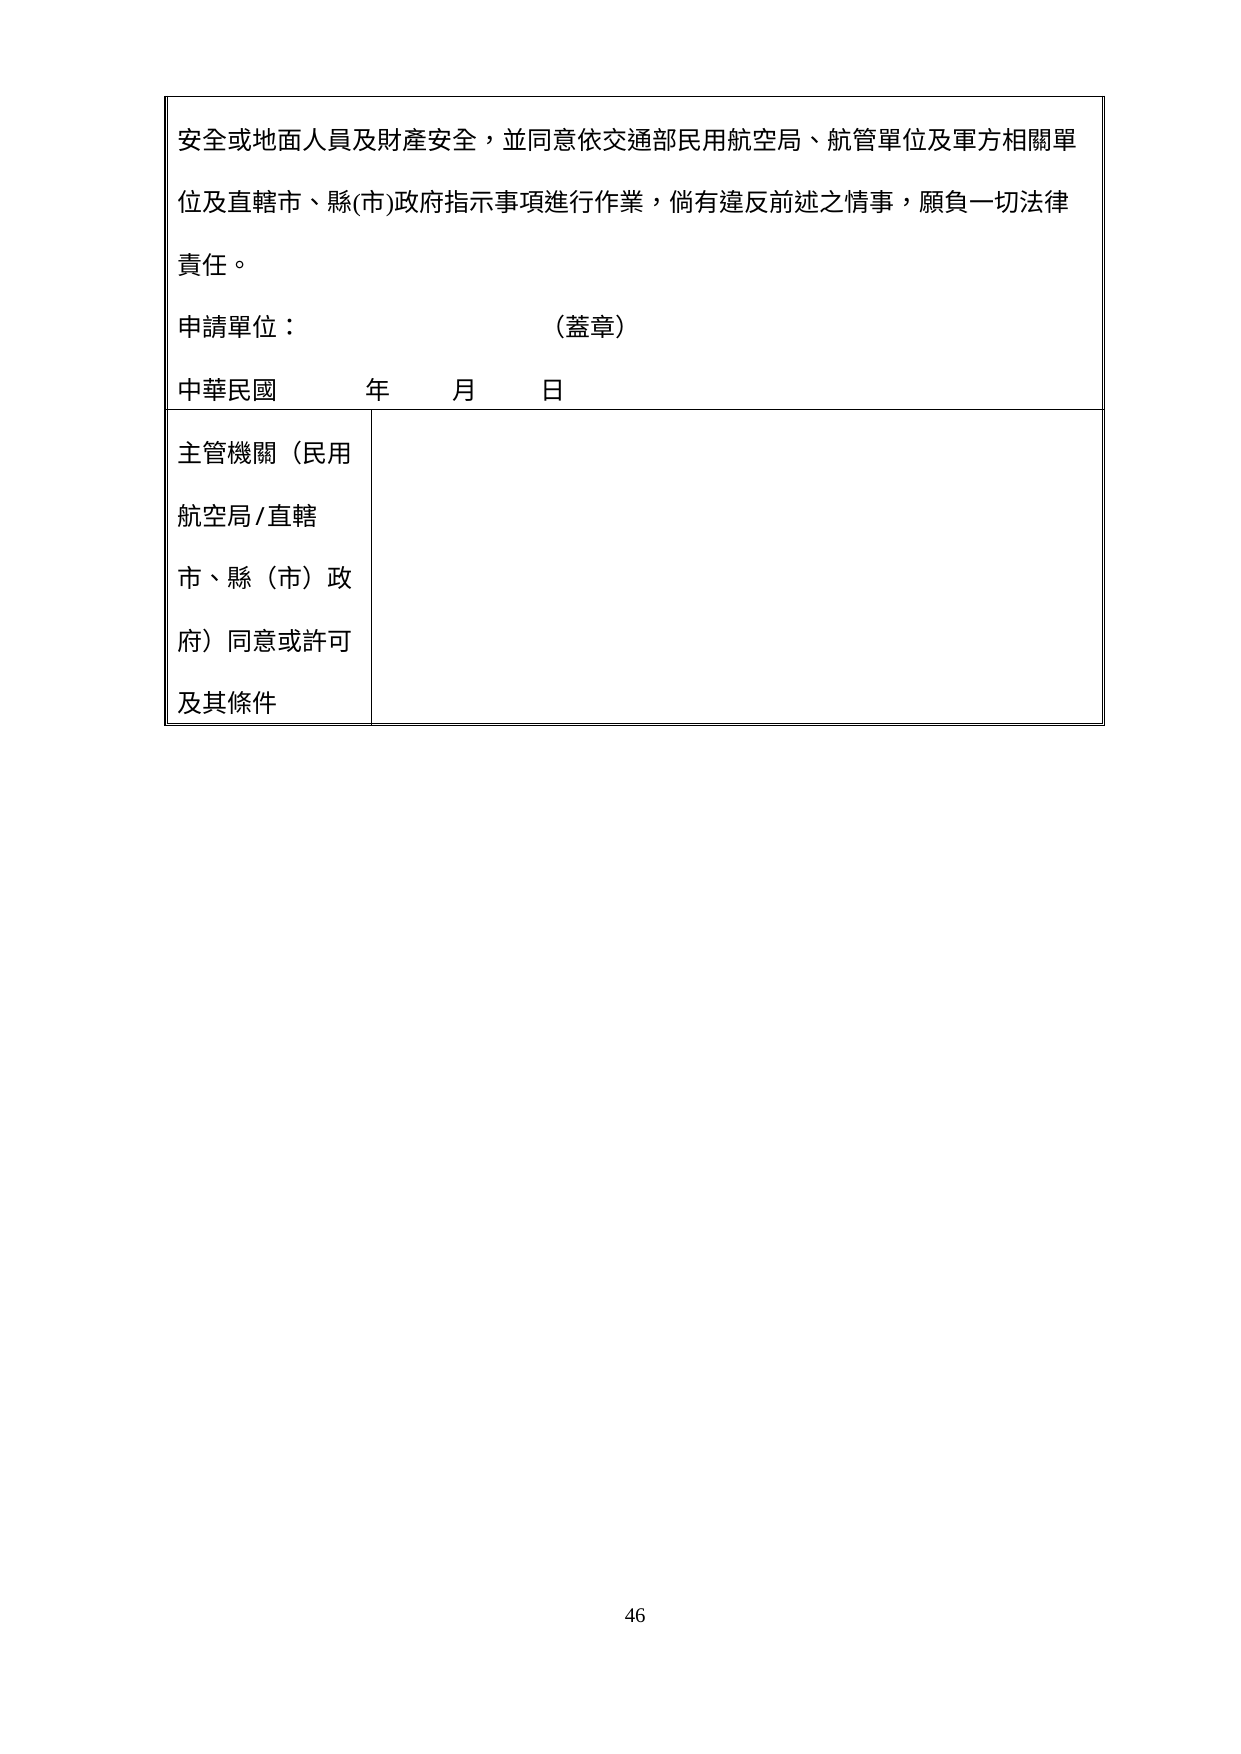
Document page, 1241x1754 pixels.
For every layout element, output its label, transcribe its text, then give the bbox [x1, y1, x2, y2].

table_cell 安全或地面人員及財產安全，並同意依交通部民用航空局、航管單位及軍方相關單位及直轄市、縣(市)政府指示事項進行作業，倘有違反前述之情事，願負一切法律責任。 申請單位： （蓋章） 中華民國 年 月 日 [168, 97, 1102, 409]
table_cell [372, 410, 1102, 723]
table_cell 主管機關（民用航空局/直轄市、縣（市）政府）同意或許可及其條件 [168, 410, 371, 723]
